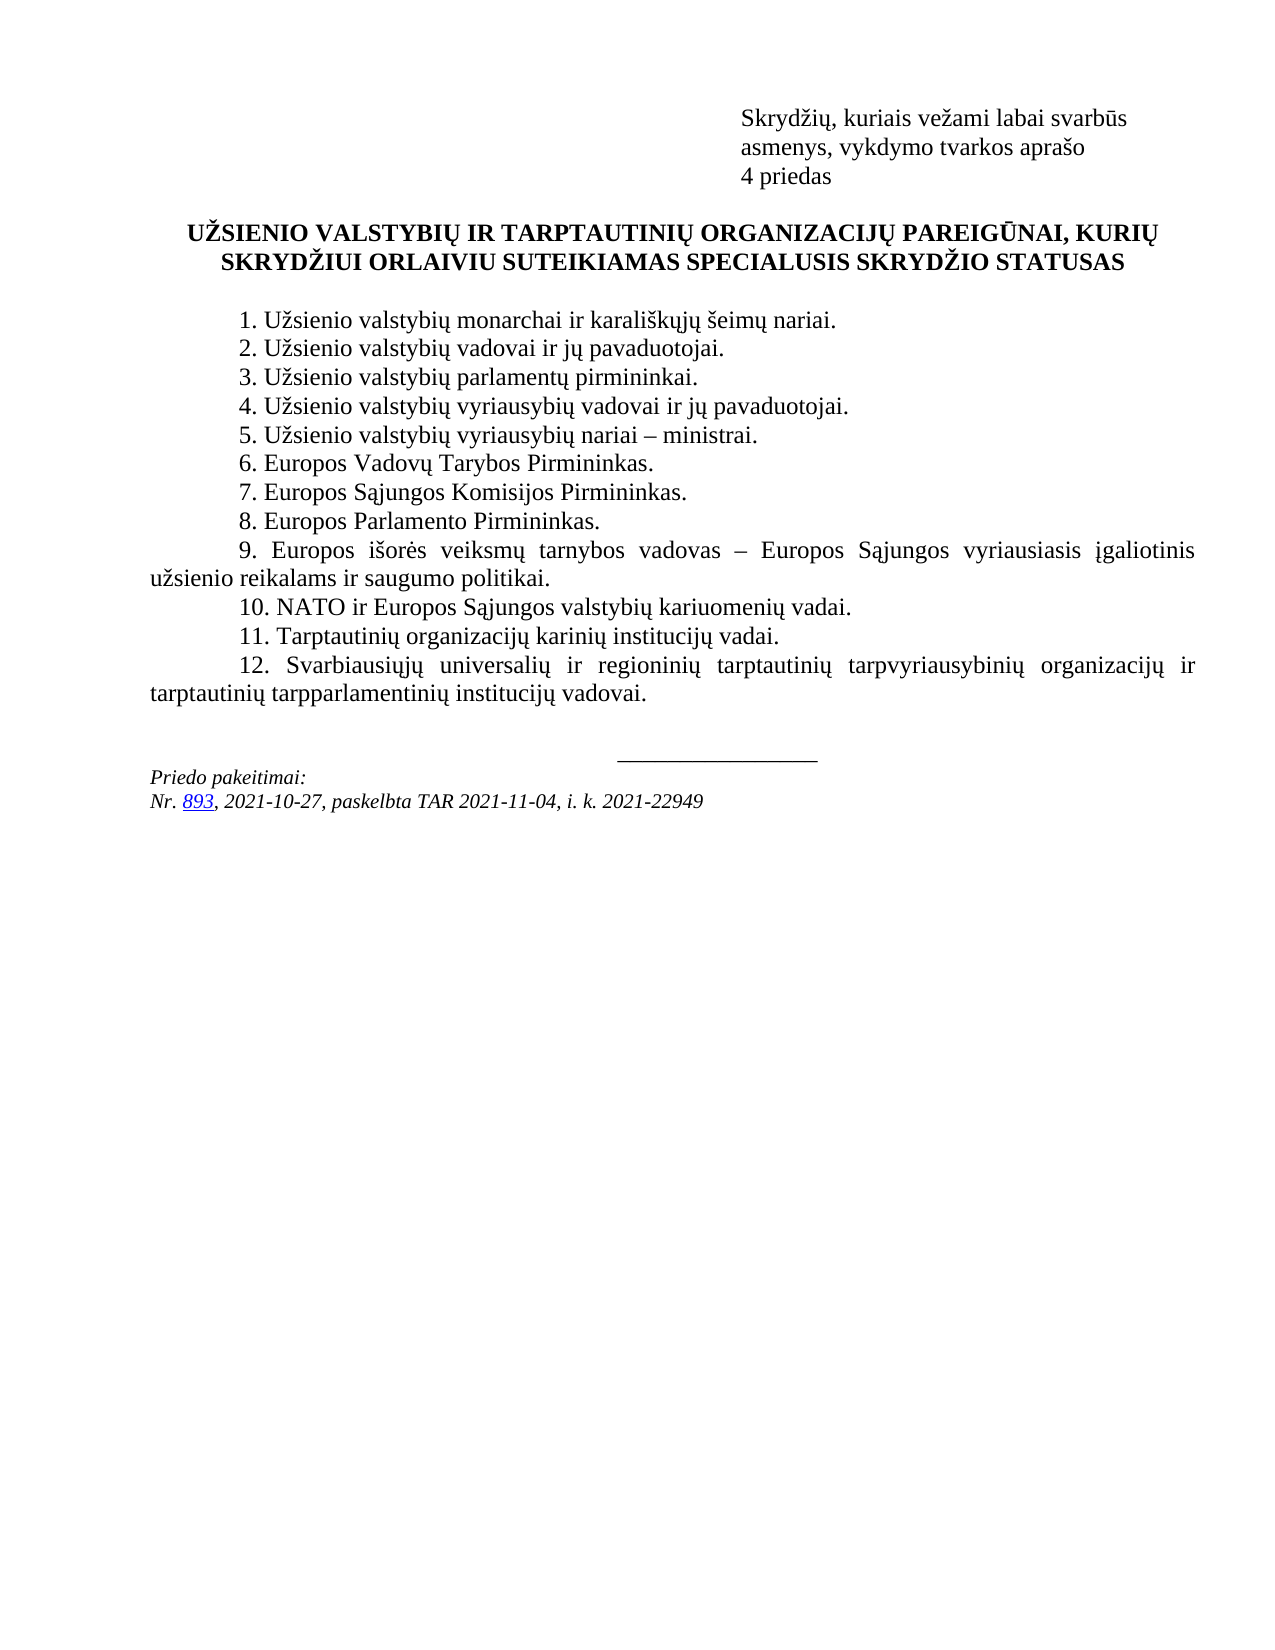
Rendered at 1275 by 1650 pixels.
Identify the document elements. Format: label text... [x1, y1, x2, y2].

text 11. Tarptautinių organizacijų karinių institucijų vadai. [150, 621, 1196, 650]
text 8. Europos Parlamento Pirmininkas. [150, 506, 1196, 535]
text 2. Užsienio valstybių vadovai ir jų pavaduotojai. [150, 333, 1196, 362]
text asmenys, vykdymo tvarkos aprašo [150, 132, 1196, 161]
text 5. Užsienio valstybių vyriausybių nariai – ministrai. [150, 420, 1196, 448]
text 12. Svarbiausiųjų universalių ir regioninių tarptautinių tarpvyriausybinių organizacijų ir tarptautinių tarpparlamentinių institucijų vadovai. [150, 650, 1196, 707]
text Skrydžių, kuriais vežami labai svarbūs [150, 103, 1196, 132]
text 4. Užsienio valstybių vyriausybių vadovai ir jų pavaduotojai. [150, 391, 1196, 420]
text 10. NATO ir Europos Sąjungos valstybių kariuomenių vadai. [150, 592, 1196, 621]
text 1. Užsienio valstybių monarchai ir karališkųjų šeimų nariai. [150, 305, 1196, 333]
text Priedo pakeitimai: [150, 765, 1196, 789]
text 6. Europos Vadovų Tarybos Pirmininkas. [150, 448, 1196, 477]
text 9. Europos išorės veiksmų tarnybos vadovas – Europos Sąjungos vyriausiasis įgaliotinis užsienio reikalams ir saugumo politikai. [150, 535, 1196, 592]
text 3. Užsienio valstybių parlamentų pirmininkai. [150, 362, 1196, 391]
text ________________ [150, 736, 1196, 765]
text UŽSIENIO VALSTYBIŲ IR TARPTAUTINIŲ ORGANIZACIJŲ PAREIGŪNAI, KURIŲ SKRYDŽIUI ORLAIVIU SUTEIKIAMAS SPECIALUSIS SKRYDŽIO STATUSAS [150, 218, 1196, 276]
text 4 priedas [150, 161, 1196, 190]
text Nr. 893, 2021-10-27, paskelbta TAR 2021-11-04, i. k. 2021-22949 [150, 789, 1196, 813]
text 7. Europos Sąjungos Komisijos Pirmininkas. [150, 477, 1196, 506]
